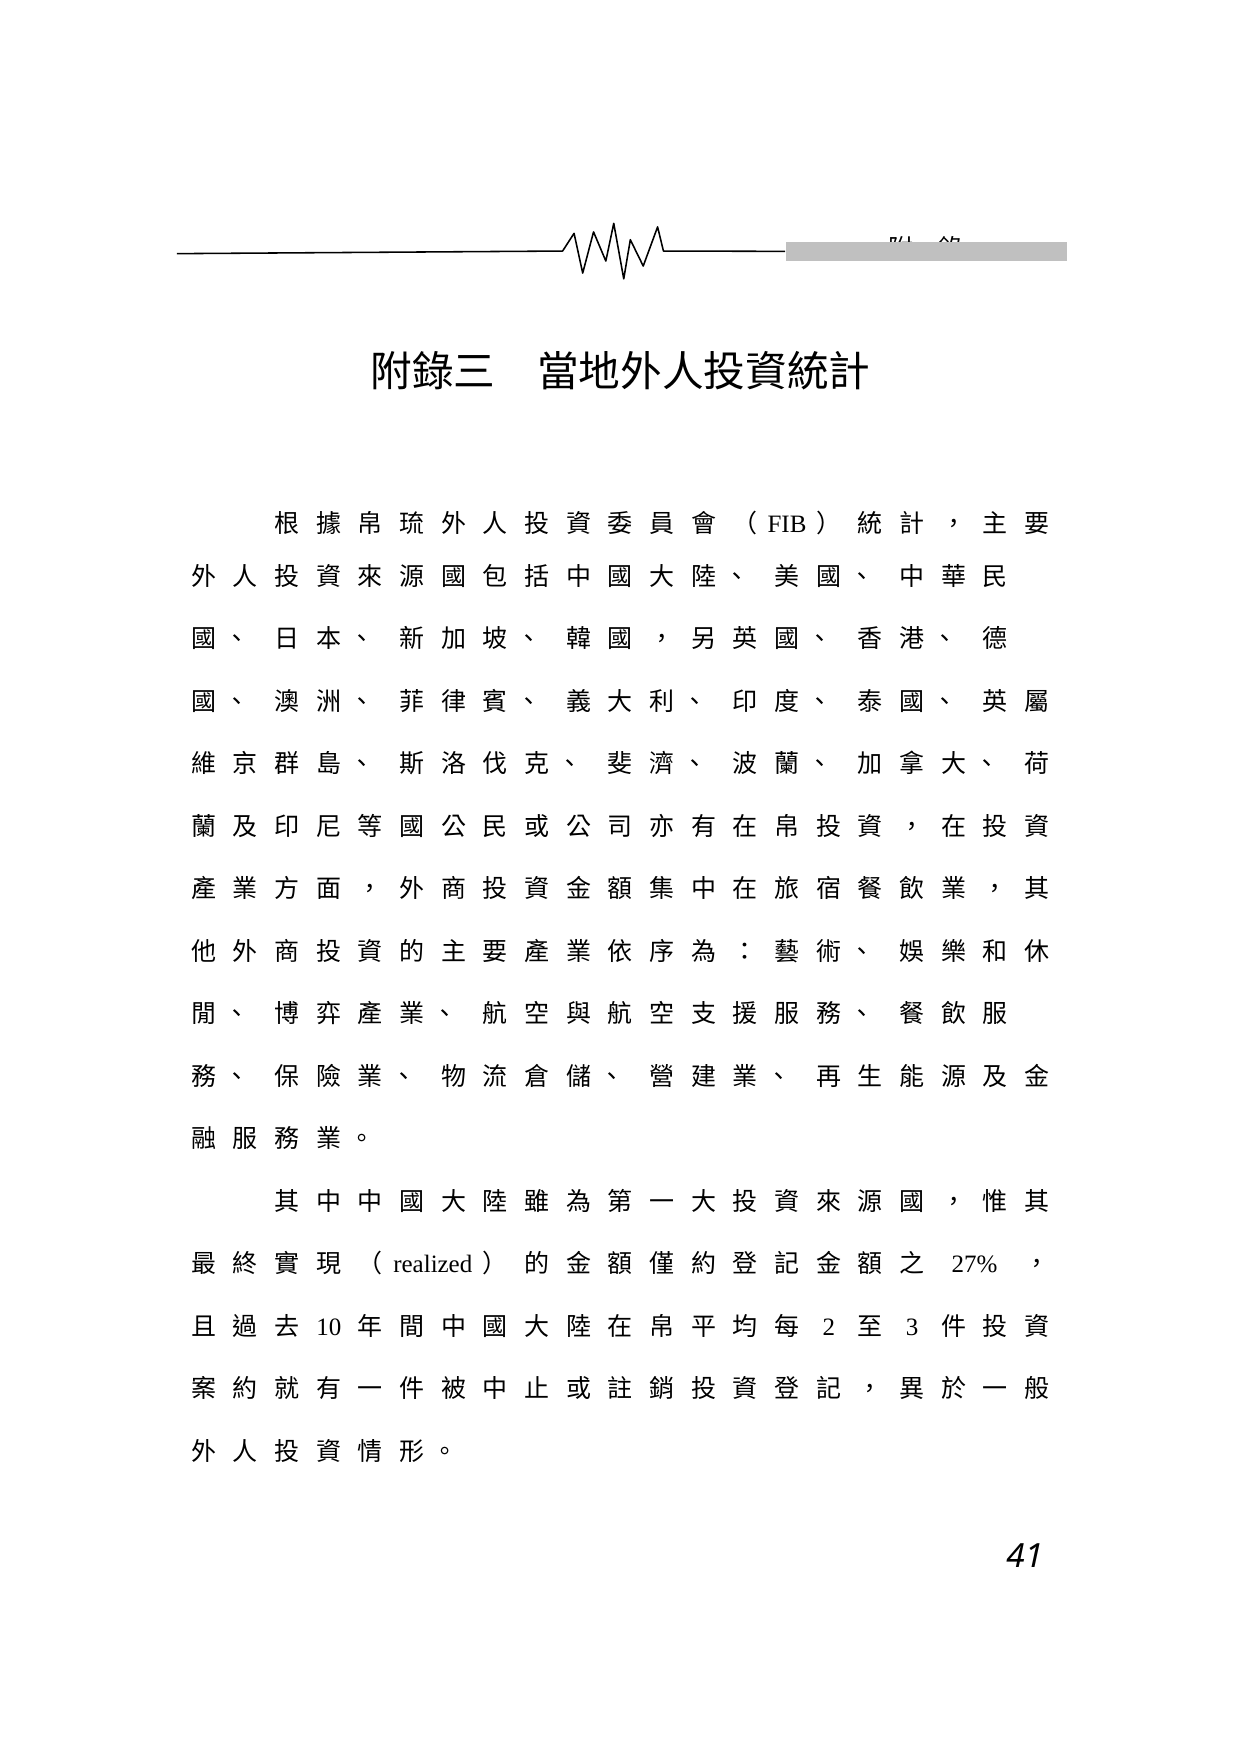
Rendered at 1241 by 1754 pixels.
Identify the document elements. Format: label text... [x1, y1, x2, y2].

text 根據帛琉外人投資委員會（FIB）統計，主要外人投資來源國包括中國大陸、美國、中華民國、日本、新加坡、韓國，另英國、香港、德國、澳洲、菲律賓、義大利、印度、泰國、英屬維京群島、斯洛伐克、斐濟、波蘭、加拿大、荷蘭及印尼等國公民或公司亦有在帛投資，在投資產業方面，外商投資金額集中在旅宿餐飲業，其他外商投資的主要產業依序為：藝術、娛樂和休閒、博弈產業、航空與航空支援服務、餐飲服務、保險業、物流倉儲、營建業、再生能源及金融服務業。 [183, 470, 1058, 1157]
text 其中中國大陸雖為第一大投資來源國，惟其最終實現（realized）的金額僅約登記金額之27%，且過去10年間中國大陸在帛平均每2至3件投資案約就有一件被中止或註銷投資登記，異於一般外人投資情形。 [183, 1157, 1058, 1470]
text 附錄三 當地外人投資統計 [183, 327, 1058, 389]
